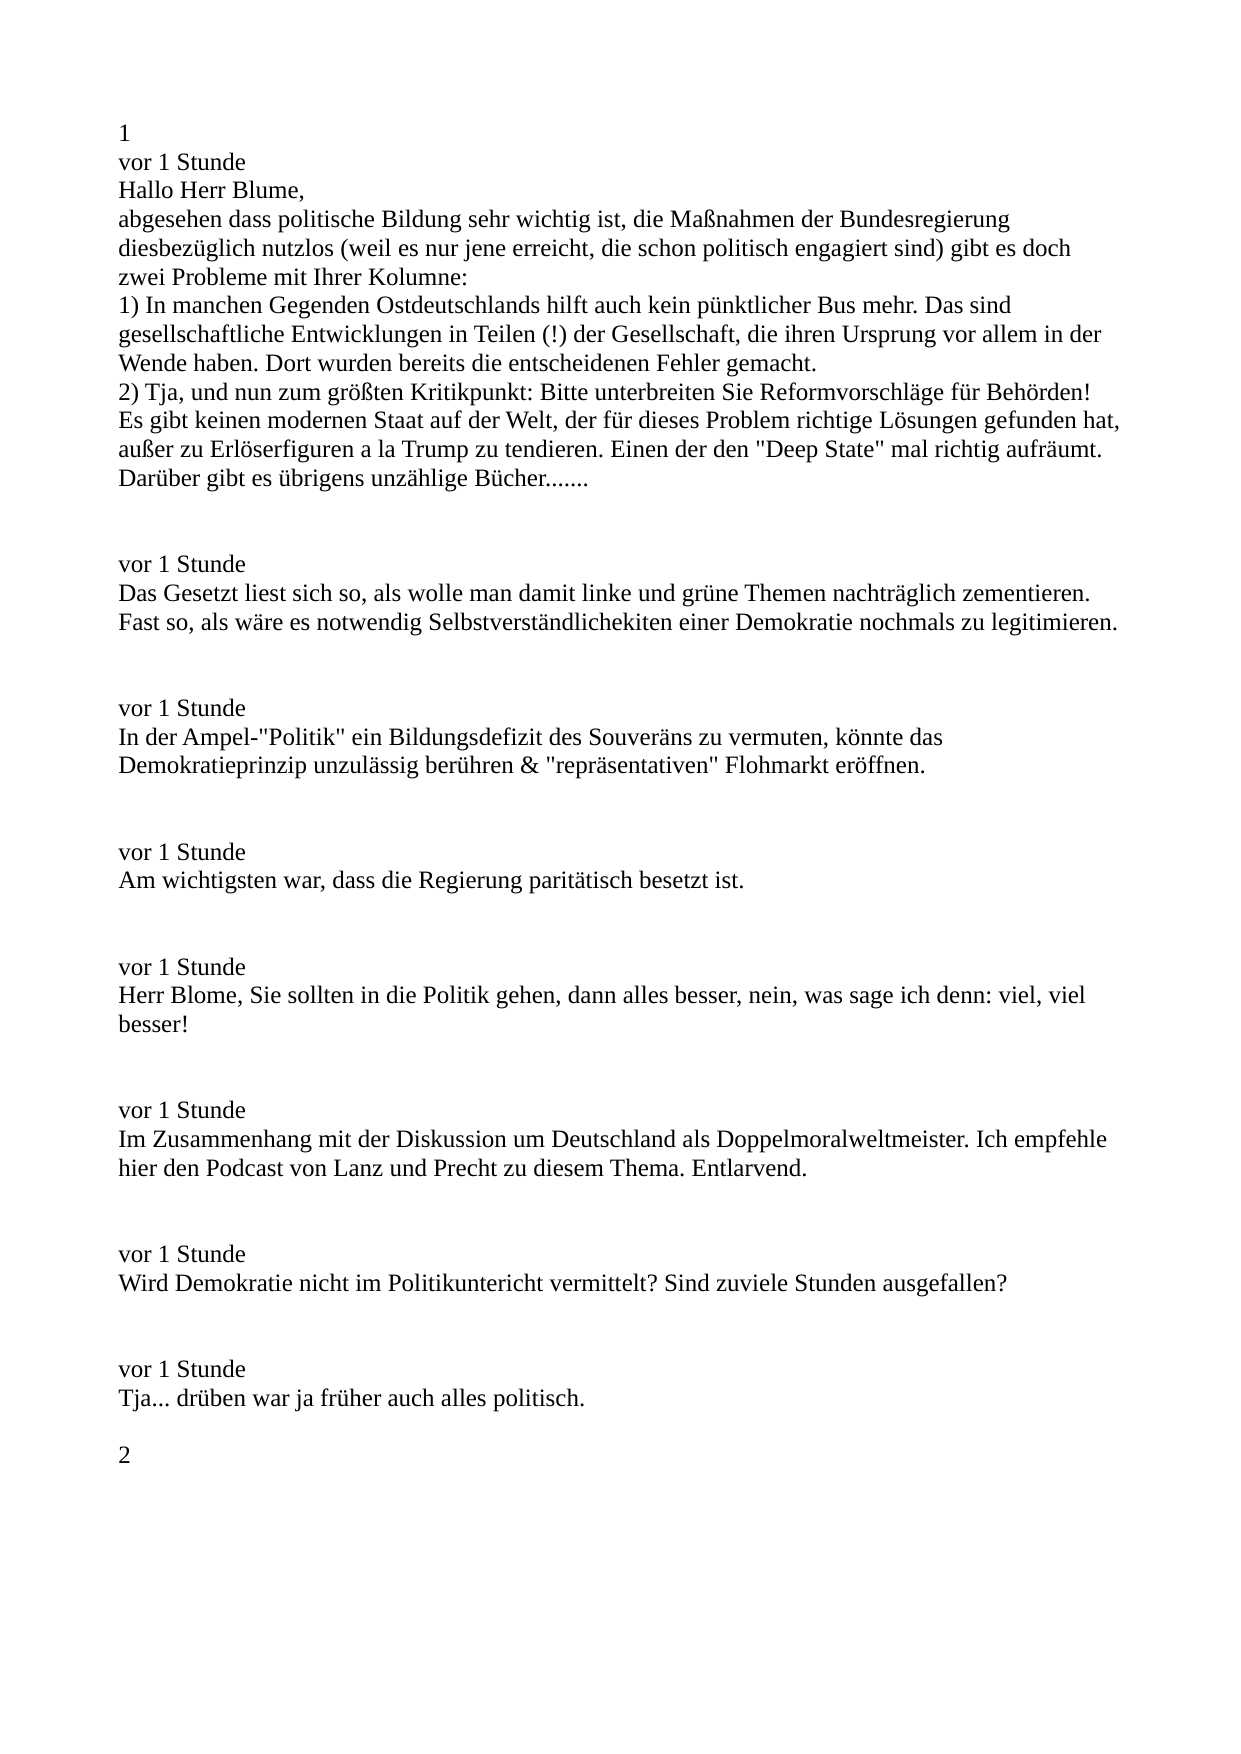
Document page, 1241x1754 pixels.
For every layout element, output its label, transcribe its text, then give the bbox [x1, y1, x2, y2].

text In der Ampel-"Politik" ein Bildungsdefizit des Souveräns zu vermuten, könnte das Demokratieprinzip unzulässig berühren & "repräsentativen" Flohmarkt eröffnen. [118, 722, 1122, 779]
text Im Zusammenhang mit der Diskussion um Deutschland als Doppelmoralweltmeister. Ich empfehle hier den Podcast von Lanz und Precht zu diesem Thema. Entlarvend. [118, 1124, 1122, 1182]
text abgesehen dass politische Bildung sehr wichtig ist, die Maßnahmen der Bundesregierung diesbezüglich nutzlos (weil es nur jene erreicht, die schon politisch engagiert sind) gibt es doch zwei Probleme mit Ihrer Kolumne: [118, 204, 1122, 291]
text Hallo Herr Blume, [118, 176, 1122, 204]
text 1 [118, 118, 1122, 147]
text vor 1 Stunde [118, 147, 1122, 176]
text 2) Tja, und nun zum größten Kritikpunkt: Bitte unterbreiten Sie Reformvorschläge für Behörden! Es gibt keinen modernen Staat auf der Welt, der für dieses Problem richtige Lösungen gefunden hat, außer zu Erlöserfiguren a la Trump zu tendieren. Einen der den "Deep State" mal richtig aufräumt. [118, 377, 1122, 463]
text Wird Demokratie nicht im Politikuntericht vermittelt? Sind zuviele Stunden ausgefallen? [118, 1268, 1122, 1297]
text vor 1 Stunde [118, 952, 1122, 981]
text 1) In manchen Gegenden Ostdeutschlands hilft auch kein pünktlicher Bus mehr. Das sind gesellschaftliche Entwicklungen in Teilen (!) der Gesellschaft, die ihren Ursprung vor allem in der Wende haben. Dort wurden bereits die entscheidenen Fehler gemacht. [118, 291, 1122, 377]
text vor 1 Stunde [118, 1239, 1122, 1268]
text Das Gesetzt liest sich so, als wolle man damit linke und grüne Themen nachträglich zementieren. Fast so, als wäre es notwendig Selbstverständlichekiten einer Demokratie nochmals zu legitimieren. [118, 578, 1122, 636]
text vor 1 Stunde [118, 693, 1122, 722]
text Am wichtigsten war, dass die Regierung paritätisch besetzt ist. [118, 866, 1122, 894]
text Herr Blome, Sie sollten in die Politik gehen, dann alles besser, nein, was sage ich denn: viel, viel besser! [118, 981, 1122, 1038]
text vor 1 Stunde [118, 549, 1122, 578]
text vor 1 Stunde [118, 1096, 1122, 1124]
text 2 [118, 1441, 1122, 1469]
text vor 1 Stunde [118, 837, 1122, 866]
text Tja... drüben war ja früher auch alles politisch. [118, 1383, 1122, 1412]
text Darüber gibt es übrigens unzählige Bücher....... [118, 463, 1122, 492]
text vor 1 Stunde [118, 1354, 1122, 1383]
